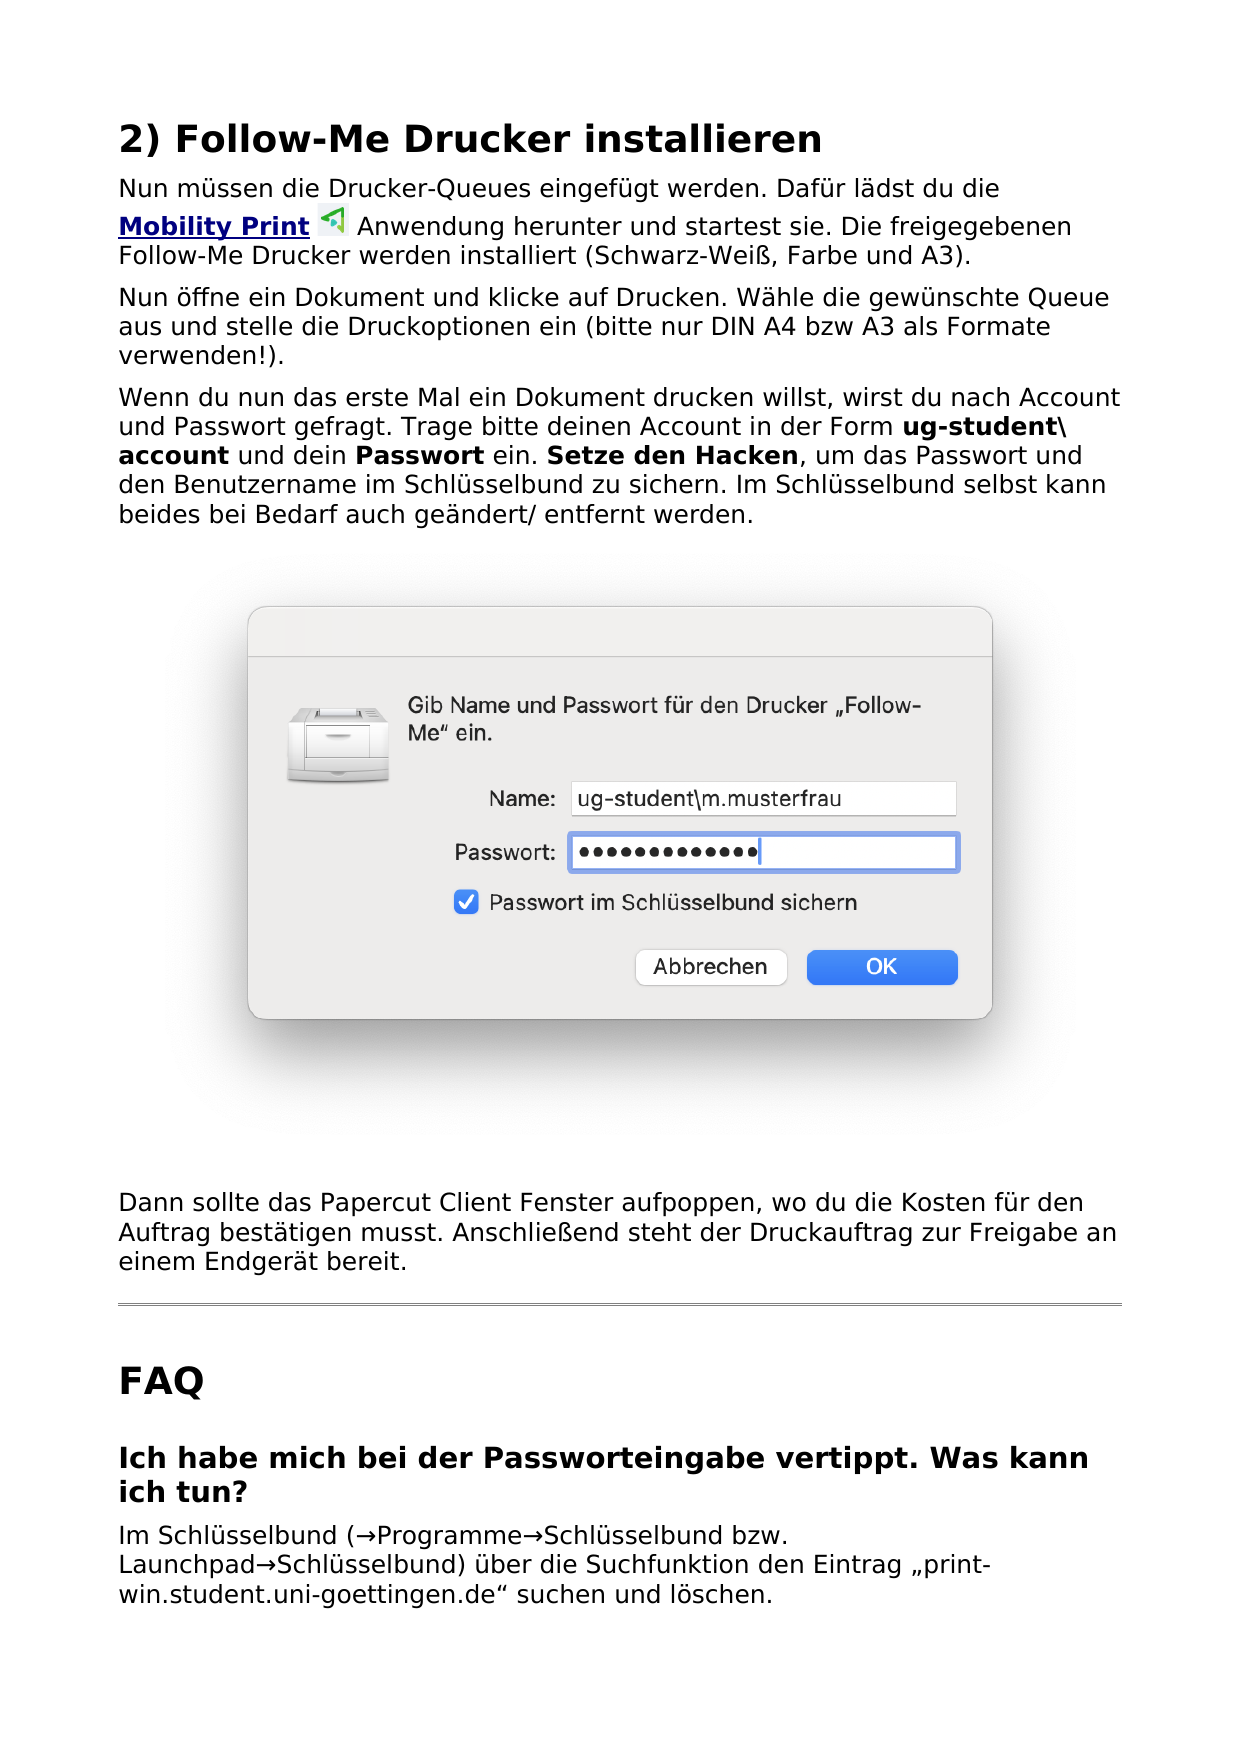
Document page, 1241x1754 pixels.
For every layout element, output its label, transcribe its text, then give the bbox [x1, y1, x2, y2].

text Dann sollte das Papercut Client Fenster aufpoppen, wo du die Kosten für den Auftrag bestätigen musst. Anschließend steht der Druckauftrag zur Freigabe an einem Endgerät bereit. [118, 1188, 1122, 1276]
picture [317, 203, 349, 236]
text Wenn du nun das erste Mal ein Dokument drucken willst, wirst du nach Account und Passwort gefragt. Trage bitte deinen Account in der Form ug-student\account und dein Passwort ein. Setze den Hacken, um das Passwort und den Benutzername im Schlüsselbund zu sichern. Im Schlüsselbund selbst kann beides bei Bedarf auch geändert/ entfernt werden. [118, 383, 1122, 529]
text Nun müssen die Drucker-Queues eingefügt werden. Dafür lädst du die Mobility Print Anwendung herunter und startest sie. Die freigegebenen Follow-Me Drucker werden installiert (Schwarz-Weiß, Farbe und A3). [118, 174, 1122, 271]
text Nun öffne ein Dokument und klicke auf Drucken. Wähle die gewünschte Queue aus und stelle die Druckoptionen ein (bitte nur DIN A4 bzw A3 als Formate verwenden!). [118, 283, 1122, 371]
subtitle Ich habe mich bei der Passworteingabe vertippt. Was kann ich tun? [118, 1441, 1122, 1509]
text Im Schlüsselbund (→Programme→Schlüsselbund bzw. Launchpad→Schlüsselbund) über die Suchfunktion den Eintrag „print-win.student.uni-goettingen.de“ suchen und löschen. [118, 1521, 1122, 1609]
picture [151, 541, 1089, 1147]
subtitle FAQ [118, 1360, 1122, 1403]
subtitle 2) Follow-Me Drucker installieren [118, 118, 1122, 162]
